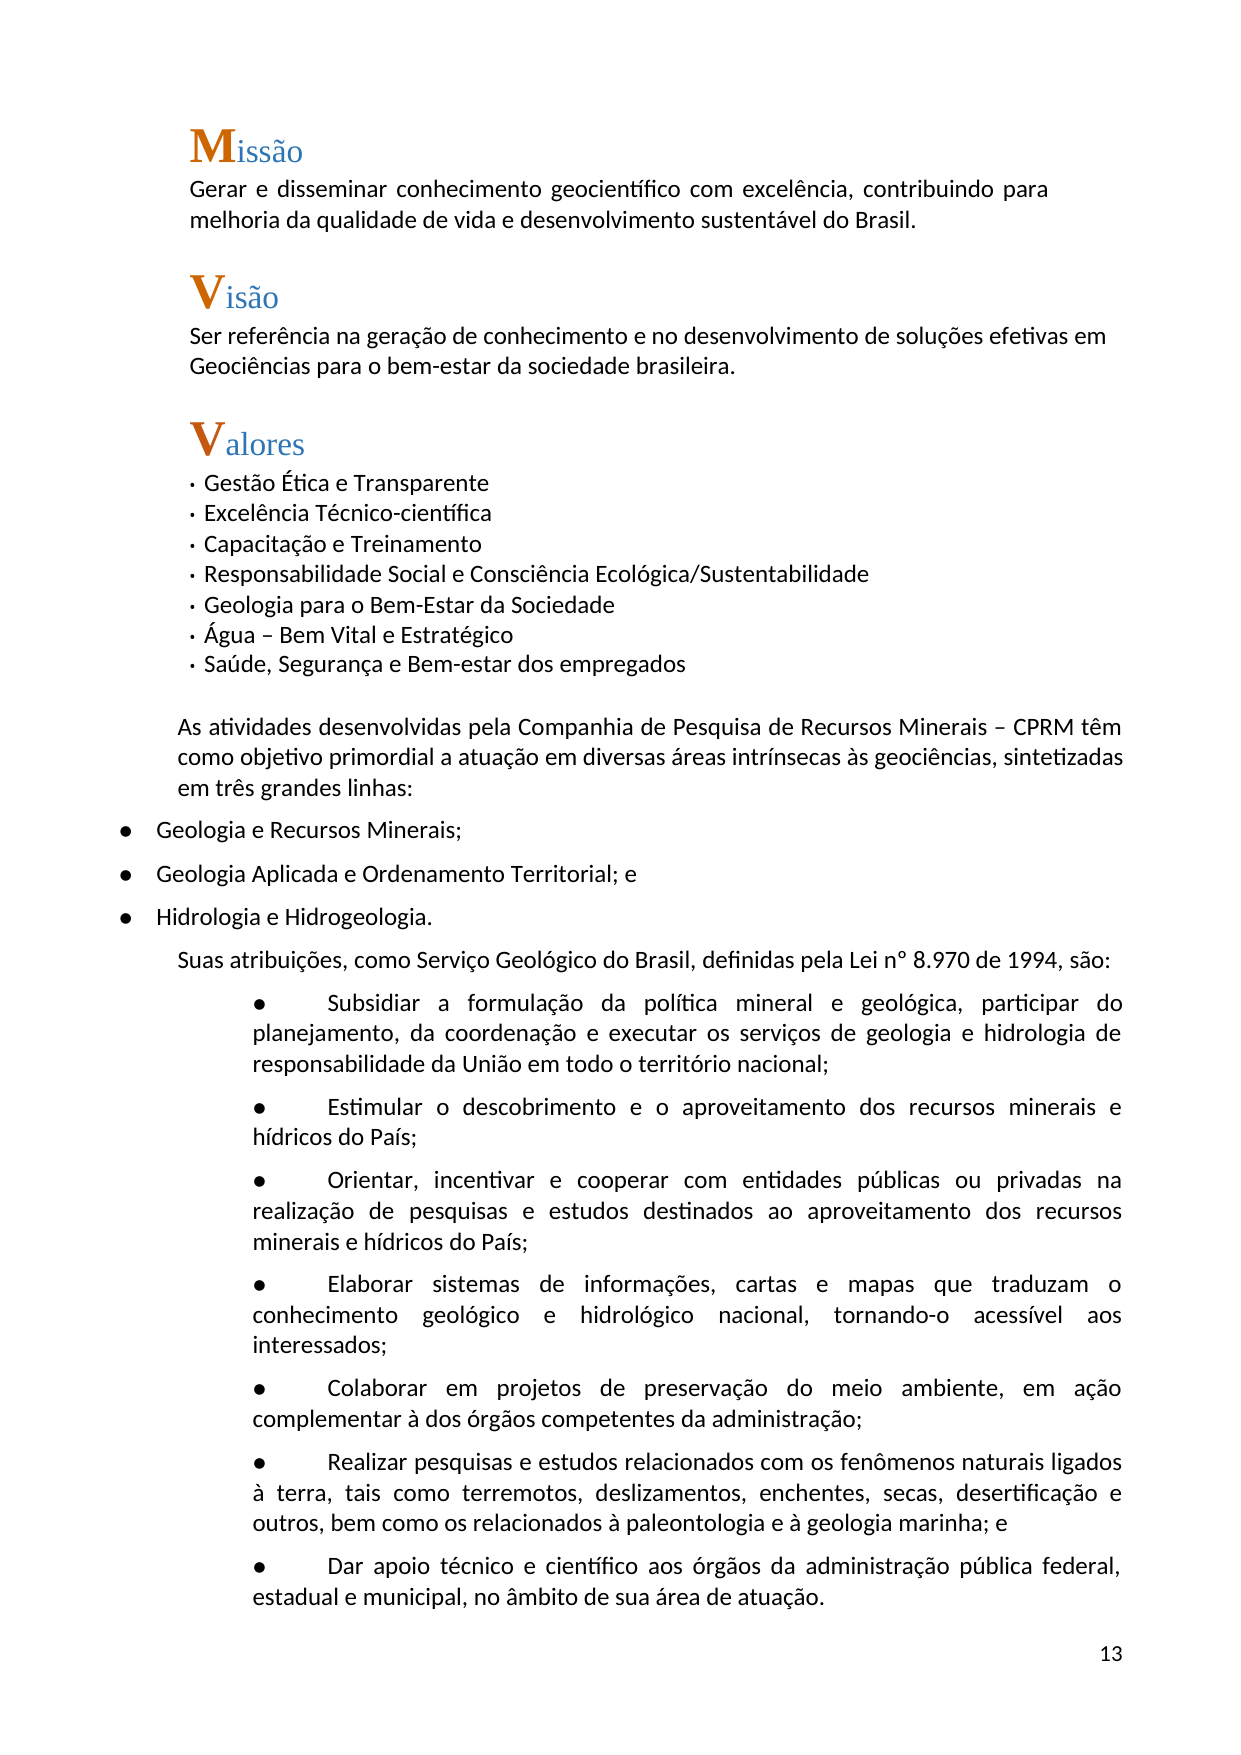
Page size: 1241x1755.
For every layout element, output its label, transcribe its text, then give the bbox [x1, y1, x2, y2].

text Suas atribuições, como Serviço Geológico do Brasil, definidas pela Lei nº 8.970 de 1994, são: [177, 944, 1136, 974]
list Realizar pesquisas e estudos relacionados com os fenômenos naturais ligados à terra, tais como terremotos, deslizamentos, enchentes, secas, desertificação e outros, bem como os relacionados à paleontologia e à geologia marinha; e [252, 1446, 1123, 1538]
list Hidrologia e Hidrogeologia. [119, 901, 1136, 931]
table_cell Visão Ser referência na geração de conhecimento e no desenvolvimento de soluções efetivas em Geociências para o bem-estar da sociedade brasileira. [169, 250, 1118, 397]
list Elaborar sistemas de informações, cartas e mapas que traduzam o conhecimento geológico e hidrológico nacional, tornando-o acessível aos interessados; [252, 1268, 1122, 1360]
list Subsidiar a formulação da política mineral e geológica, participar do planejamento, da coordenação e executar os serviços de geologia e hidrologia de responsabilidade da União em todo o território nacional; [252, 987, 1123, 1078]
list Geologia e Recursos Minerais; [119, 815, 1136, 845]
list Estimular o descobrimento e o aproveitamento dos recursos minerais e hídricos do País; [252, 1091, 1123, 1152]
list Geologia Aplicada e Ordenamento Territorial; e [119, 858, 1136, 888]
table_header Missão Gerar e disseminar conhecimento geocientífico com excelência, contribuindo para melhoria da qualidade de vida e desenvolvimento sustentável do Brasil. [169, 119, 1118, 250]
table_cell Valores Gestão Ética e Transparente Excelência Técnico-científica Capacitação e Treinamento Responsabilidade Social e Consciência Ecológica/Sustentabilidade Geologia para o Bem-Estar da Sociedade Água – Bem Vital e Estratégico Saúde, Segurança e Bem-estar dos empregados [169, 397, 1118, 680]
list Colaborar em projetos de preservação do meio ambiente, em ação complementar à dos órgãos competentes da administração; [252, 1373, 1123, 1434]
list Orientar, incentivar e cooperar com entidades públicas ou privadas na realização de pesquisas e estudos destinados ao aproveitamento dos recursos minerais e hídricos do País; [252, 1164, 1123, 1256]
text As atividades desenvolvidas pela Companhia de Pesquisa de Recursos Minerais – CPRM têm como objetivo primordial a atuação em diversas áreas intrínsecas às geociências, sintetizadas em três grandes linhas: [177, 711, 1123, 802]
list Dar apoio técnico e científico aos órgãos da administração pública federal, estadual e municipal, no âmbito de sua área de atuação. [252, 1550, 1122, 1611]
